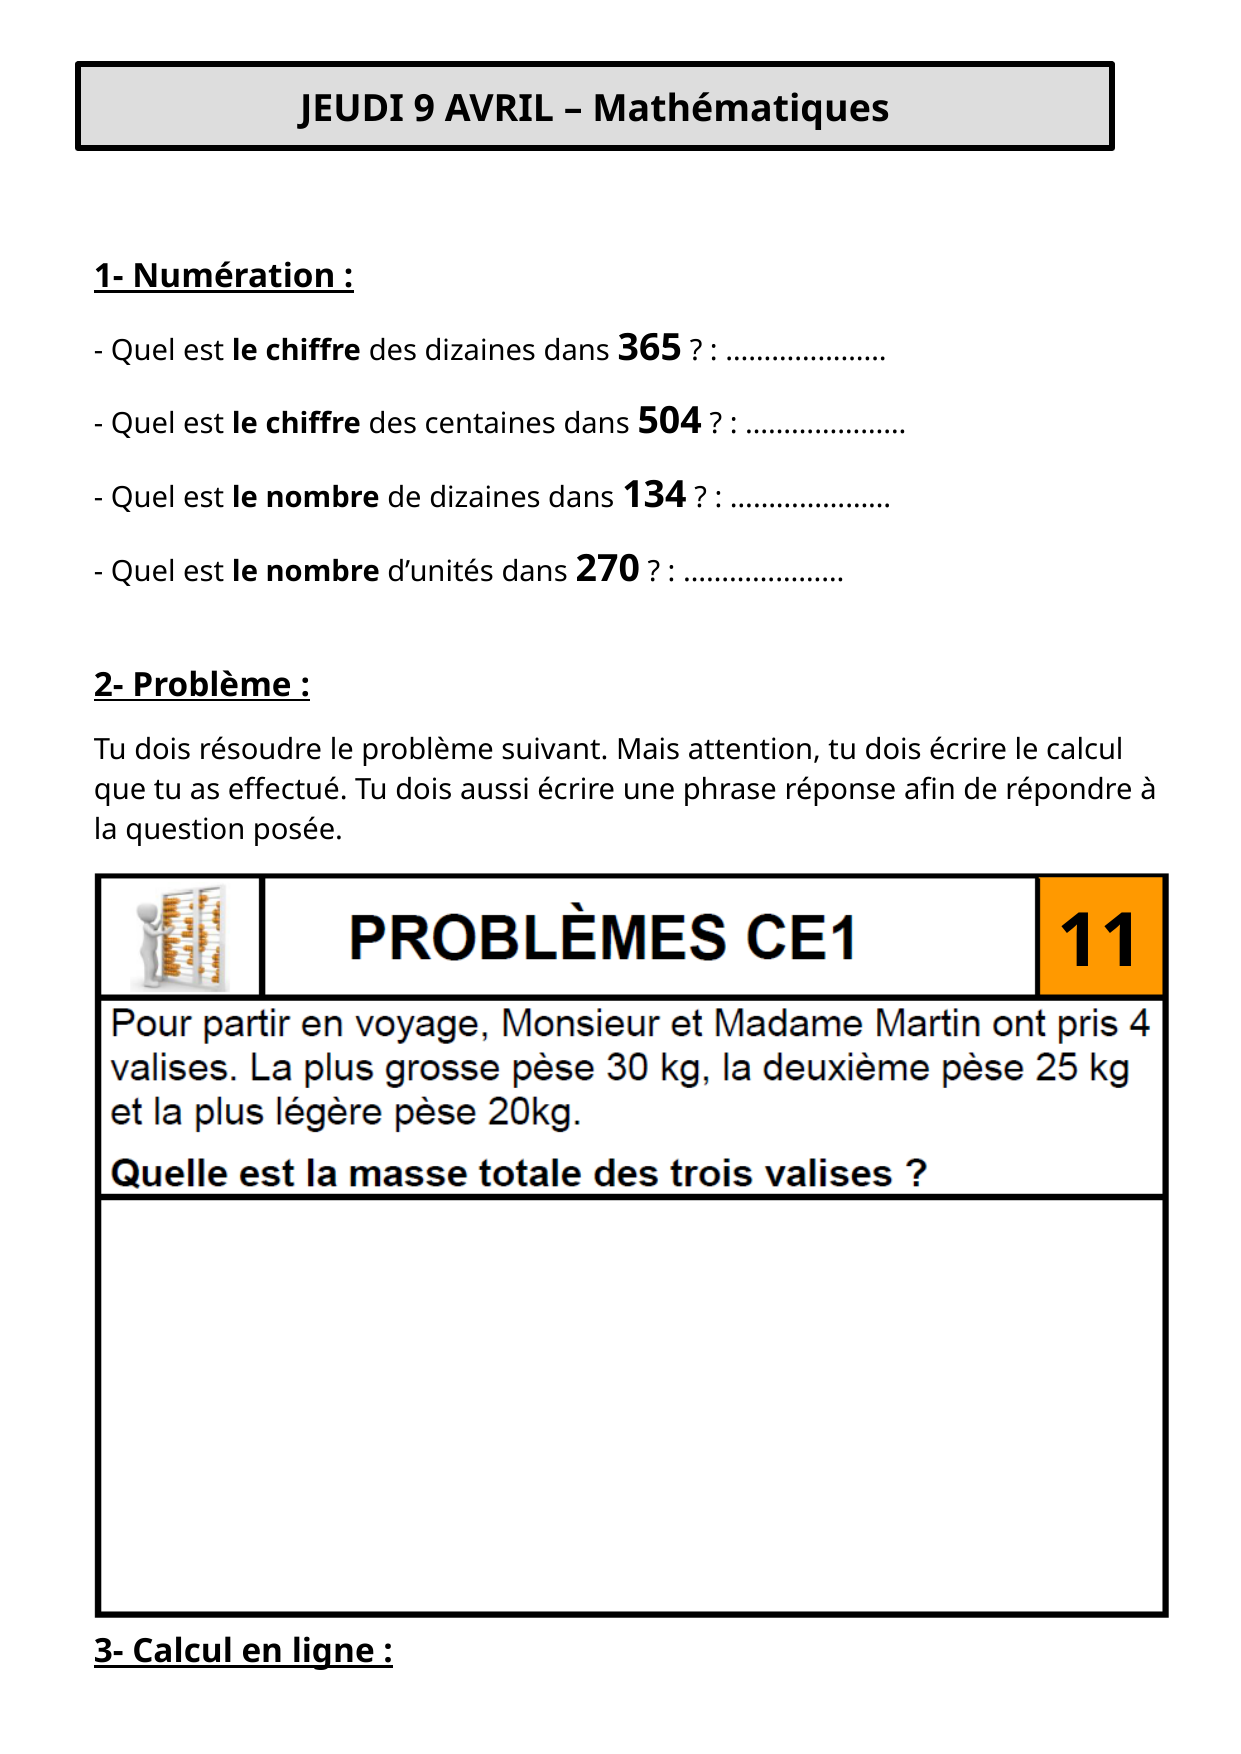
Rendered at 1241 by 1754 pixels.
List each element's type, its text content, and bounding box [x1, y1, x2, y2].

text - Quel est le chiffre des centaines dans 504 ? : ………………… [94, 394, 1181, 445]
text 1- Numération : [94, 252, 1181, 297]
text 2- Problème : [94, 660, 1181, 706]
text Tu dois résoudre le problème suivant. Mais attention, tu dois écrire le calcul que tu as effectué. Tu dois aussi écrire une phrase réponse afin de répondre à la question posée. [94, 728, 1181, 848]
text 3- Calcul en ligne : [94, 865, 1181, 1673]
text - Quel est le nombre de dizaines dans 134 ? : ………………… [94, 467, 1181, 518]
text - Quel est le nombre d’unités dans 270 ? : ………………… [94, 541, 1181, 592]
picture [90, 871, 1179, 1628]
text - Quel est le chiffre des dizaines dans 365 ? : ………………… [94, 320, 1181, 371]
